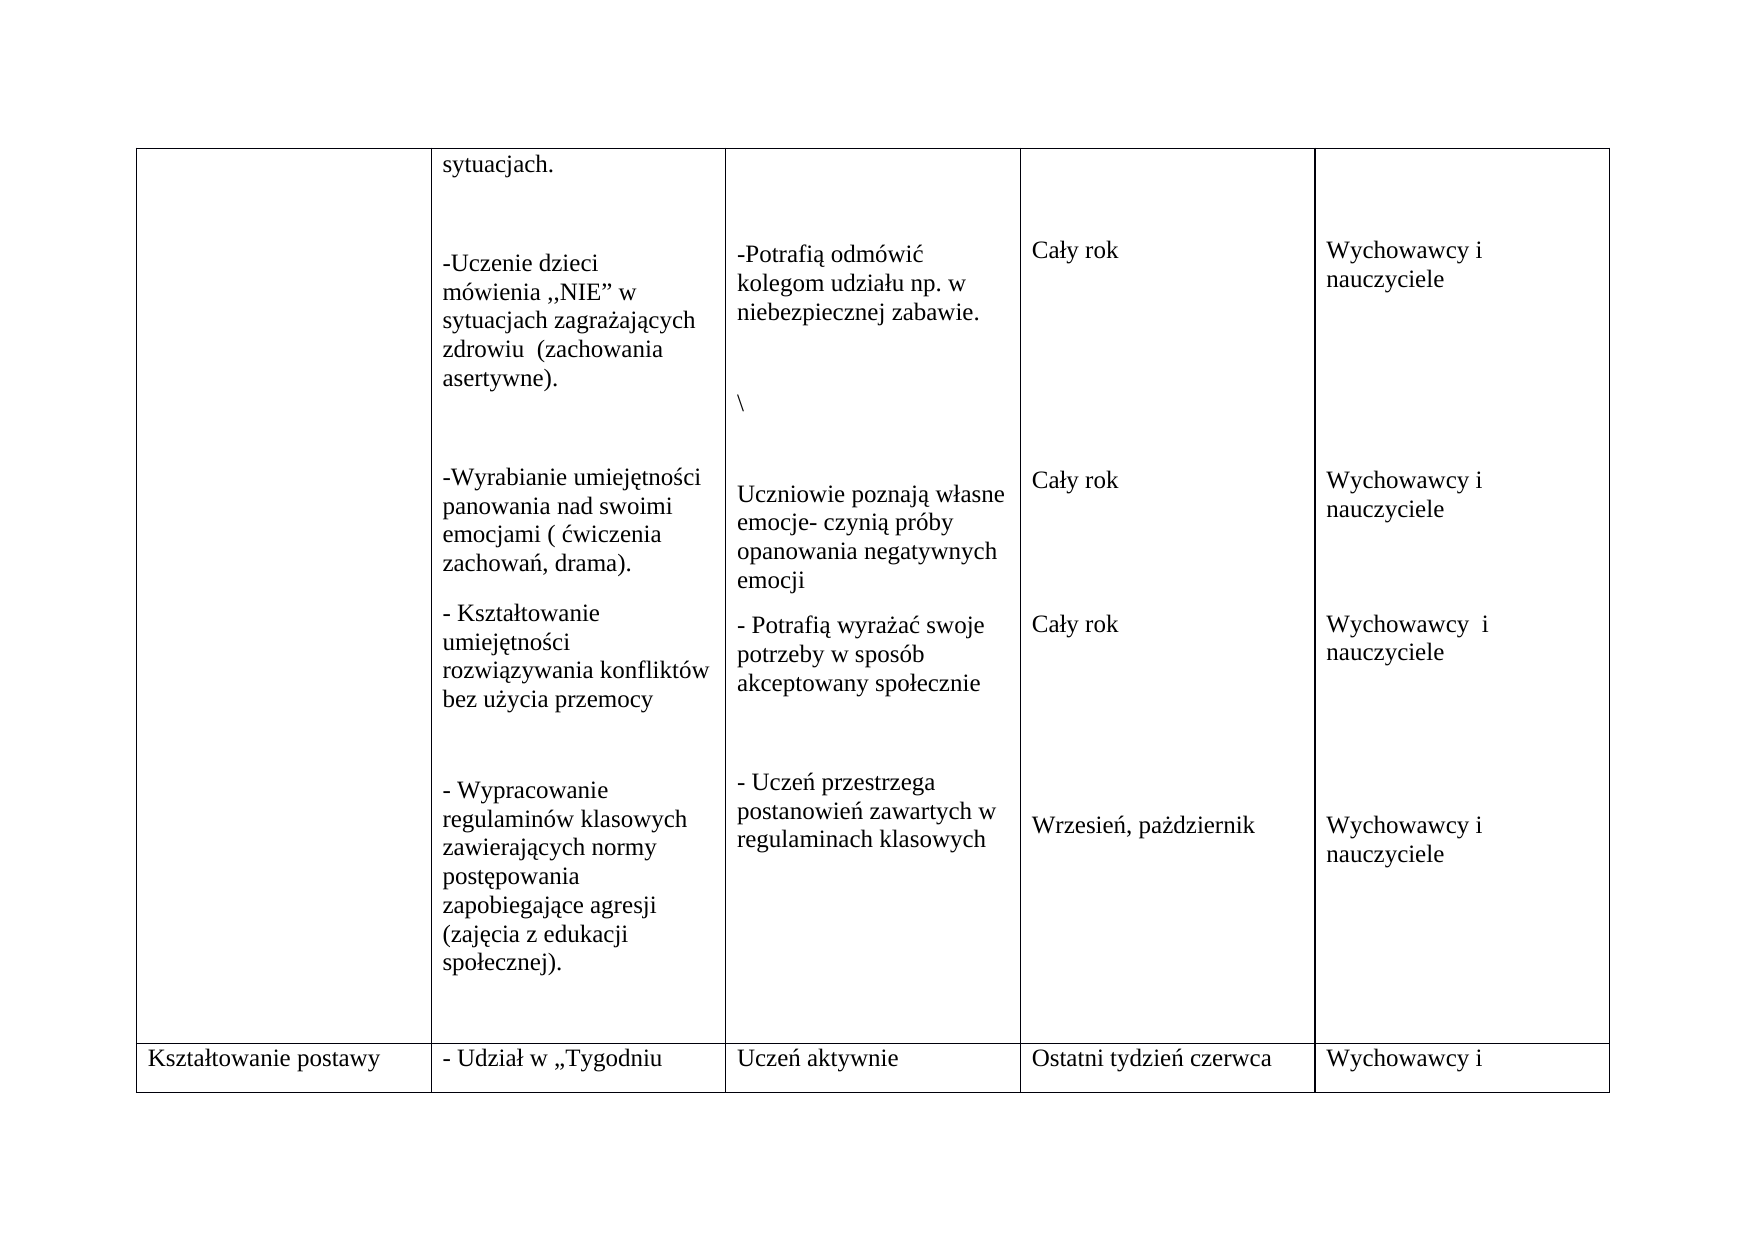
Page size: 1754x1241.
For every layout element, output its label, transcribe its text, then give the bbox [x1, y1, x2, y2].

table_cell Ostatni tydzień czerwca [1021, 1044, 1314, 1092]
table_cell - Udział w „Tygodniu [432, 1044, 725, 1092]
table_cell [137, 149, 431, 1042]
table_cell Uczeń aktywnie [726, 1044, 1020, 1092]
table_cell Cały rok Cały rok Cały rok Wrzesień, pażdziernik [1021, 149, 1314, 1042]
table_cell sytuacjach. -Uczenie dzieci mówienia ,,NIE” w sytuacjach zagrażających zdrowiu (zachowania asertywne). -Wyrabianie umiejętności panowania nad swoimi emocjami ( ćwiczenia zachowań, drama). - Kształtowanie umiejętności rozwiązywania konfliktów bez użycia przemocy - Wypracowanie regulaminów klasowych zawierających normy postępowania zapobiegające agresji (zajęcia z edukacji społecznej). [432, 149, 725, 1042]
table_cell Wychowawcy i [1316, 1044, 1609, 1092]
table_cell -Potrafią odmówić kolegom udziału np. w niebezpiecznej zabawie. \ Uczniowie poznają własne emocje- czynią próby opanowania negatywnych emocji - Potrafią wyrażać swoje potrzeby w sposób akceptowany społecznie - Uczeń przestrzega postanowień zawartych w regulaminach klasowych [726, 149, 1020, 1042]
table_cell Kształtowanie postawy [137, 1044, 431, 1092]
table_cell Wychowawcy i nauczyciele Wychowawcy i nauczyciele Wychowawcy i nauczyciele Wychowawcy i nauczyciele [1316, 149, 1609, 1042]
